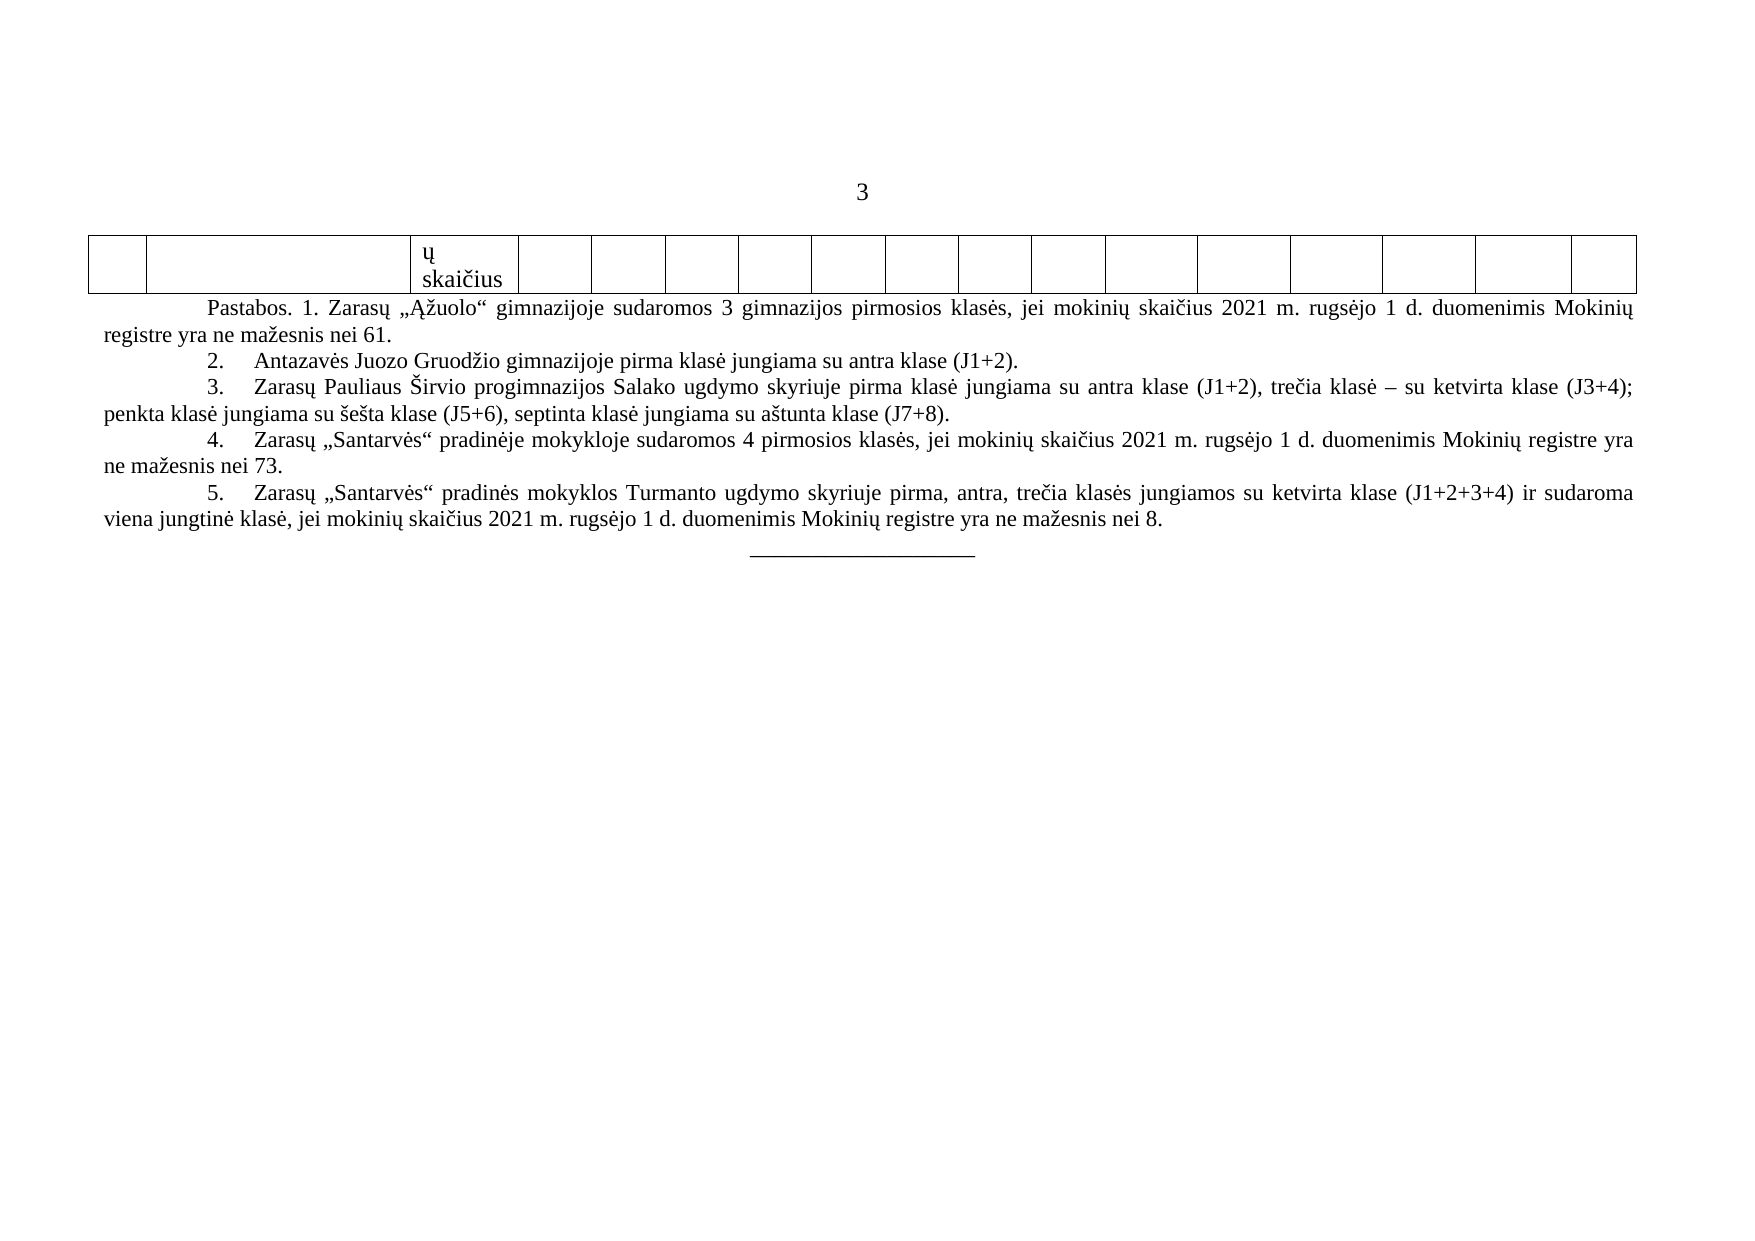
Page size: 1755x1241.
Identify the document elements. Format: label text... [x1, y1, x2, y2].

text 3. Zarasų Pauliaus Širvio progimnazijos Salako ugdymo skyriuje pirma klasė jungiama su antra klase (J1+2), trečia klasė – su ketvirta klase (J3+4); penkta klasė jungiama su šešta klase (J5+6), septinta klasė jungiama su aštunta klase (J7+8). [103, 373, 1636, 426]
table_cell [592, 236, 665, 293]
text 4. Zarasų „Santarvės“ pradinėje mokykloje sudaromos 4 pirmosios klasės, jei mokinių skaičius 2021 m. rugsėjo 1 d. duomenimis Mokinių registre yra ne mažesnis nei 73. [103, 426, 1636, 479]
table_cell [666, 236, 738, 293]
table_cell ų skaičius [411, 236, 518, 293]
table_cell [959, 236, 1031, 293]
table_cell [147, 236, 410, 293]
table_cell [1383, 236, 1475, 293]
table_cell [89, 236, 146, 293]
table_cell [886, 236, 958, 293]
text 2. Antazavės Juozo Gruodžio gimnazijoje pirma klasė jungiama su antra klase (J1+2). [103, 347, 1636, 373]
table_cell [739, 236, 811, 293]
table_cell [1032, 236, 1105, 293]
table_cell [519, 236, 591, 293]
table_cell [1106, 236, 1197, 293]
table_cell [812, 236, 885, 293]
text 5. Zarasų „Santarvės“ pradinės mokyklos Turmanto ugdymo skyriuje pirma, antra, trečia klasės jungiamos su ketvirta klase (J1+2+3+4) ir sudaroma viena jungtinė klasė, jei mokinių skaičius 2021 m. rugsėjo 1 d. duomenimis Mokinių registre yra ne mažesnis nei 8. [103, 479, 1636, 531]
table_cell [1291, 236, 1382, 293]
text __________________ [89, 531, 1636, 560]
table_cell [1476, 236, 1571, 293]
table_cell [1198, 236, 1290, 293]
text Pastabos. 1. Zarasų „Ąžuolo“ gimnazijoje sudaromos 3 gimnazijos pirmosios klasės, jei mokinių skaičius 2021 m. rugsėjo 1 d. duomenimis Mokinių registre yra ne mažesnis nei 61. [103, 294, 1636, 347]
table_cell [1572, 236, 1636, 293]
